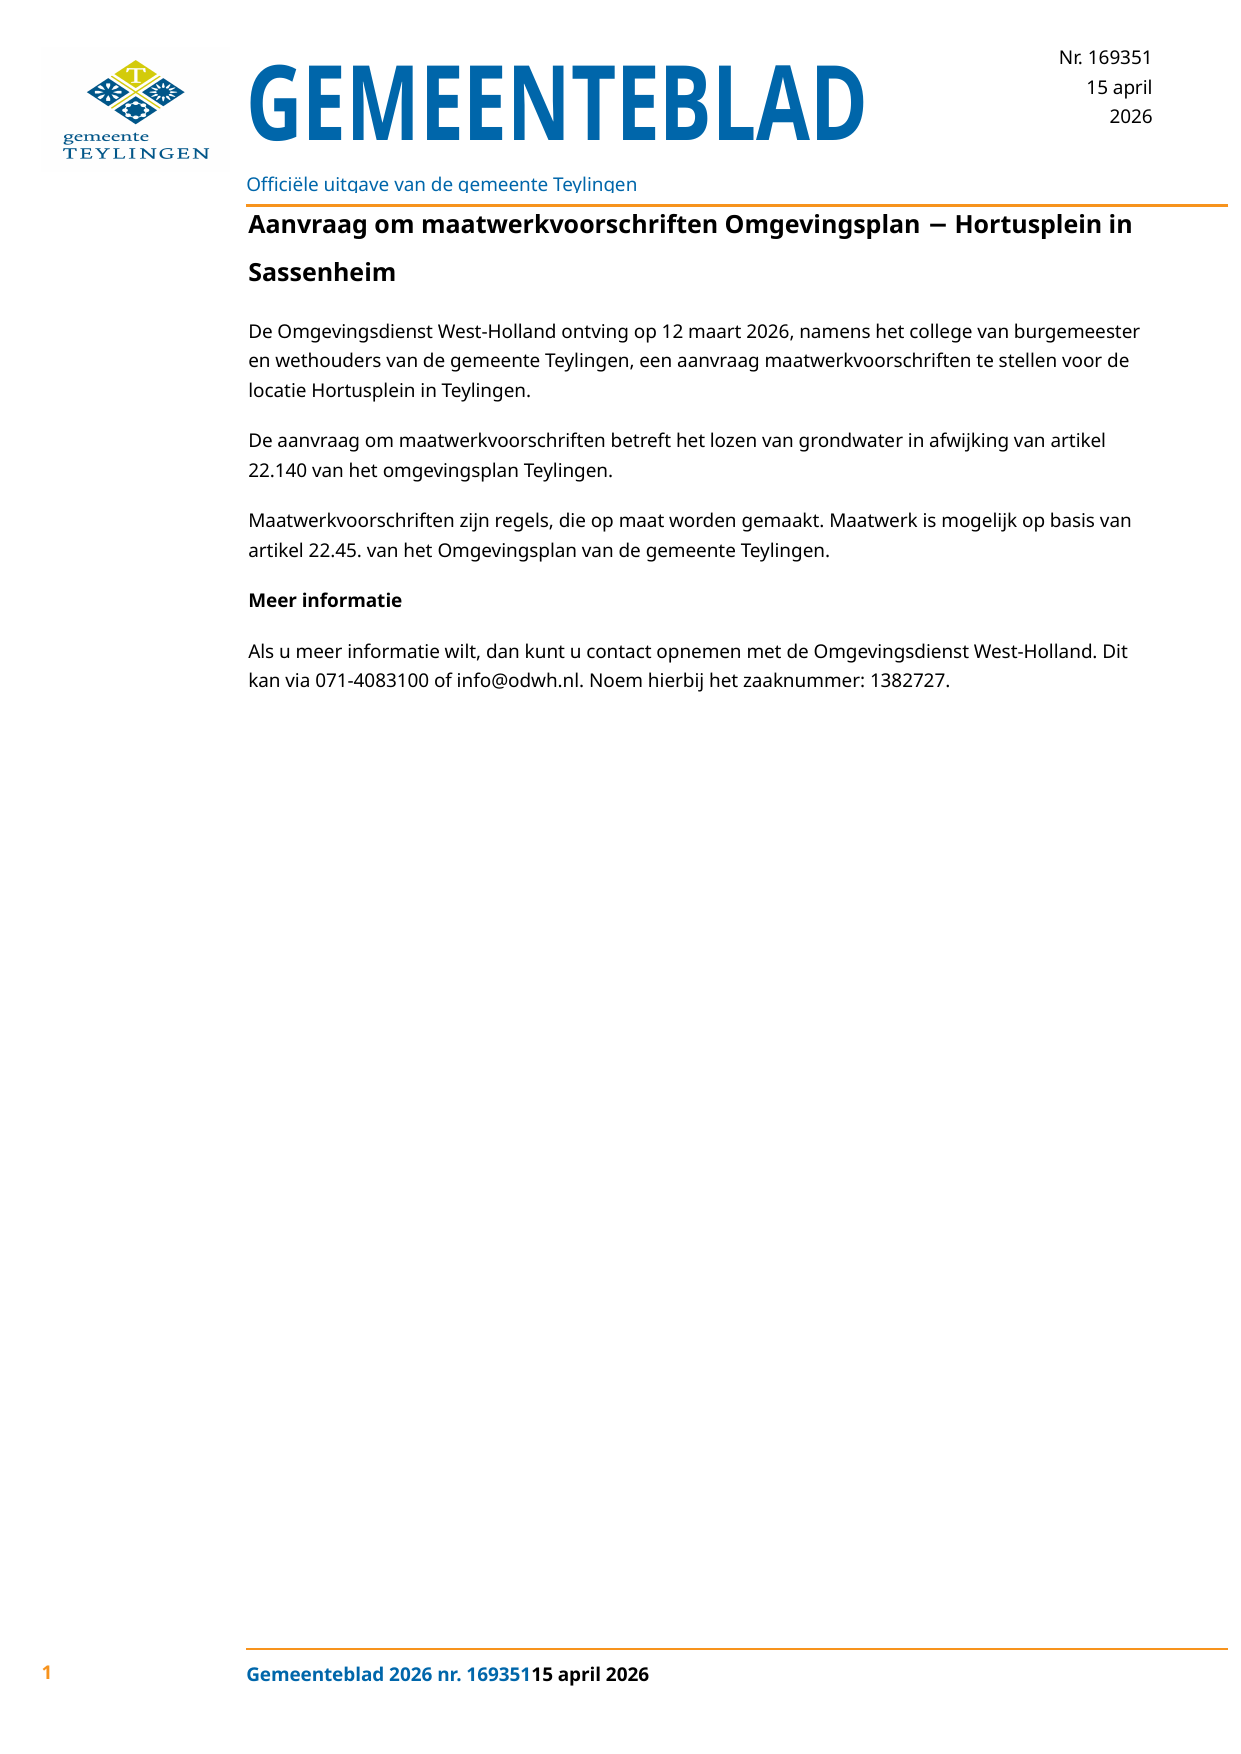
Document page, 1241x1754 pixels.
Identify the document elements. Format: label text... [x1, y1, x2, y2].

text De aanvraag om maatwerkvoorschriften betreft het lozen van grondwater in afwijking van artikel 22.140 van het omgevingsplan Teylingen. [248, 427, 1152, 483]
text Als u meer informatie wilt, dan kunt u contact opnemen met de Omgevingsdienst West-Holland. Dit kan via 071-4083100 of info@odwh.nl. Noem hierbij het zaaknummer: 1382727. [248, 638, 1152, 693]
text De Omgevingsdienst West-Holland ontving op 12 maart 2026, namens het college van burgemeester en wethouders van de gemeente Teylingen, een aanvraag maatwerkvoorschriften te stellen voor de locatie Hortusplein in Teylingen. [248, 318, 1152, 403]
text Meer informatie [248, 587, 1152, 613]
text Maatwerkvoorschriften zijn regels, die op maat worden gemaakt. Maatwerk is mogelijk op basis van artikel 22.45. van het Omgevingsplan van de gemeente Teylingen. [248, 507, 1152, 563]
picture [41, 47, 231, 172]
text Aanvraag om maatwerkvoorschriften Omgevingsplan − Hortusplein in Sassenheim [248, 207, 1152, 288]
